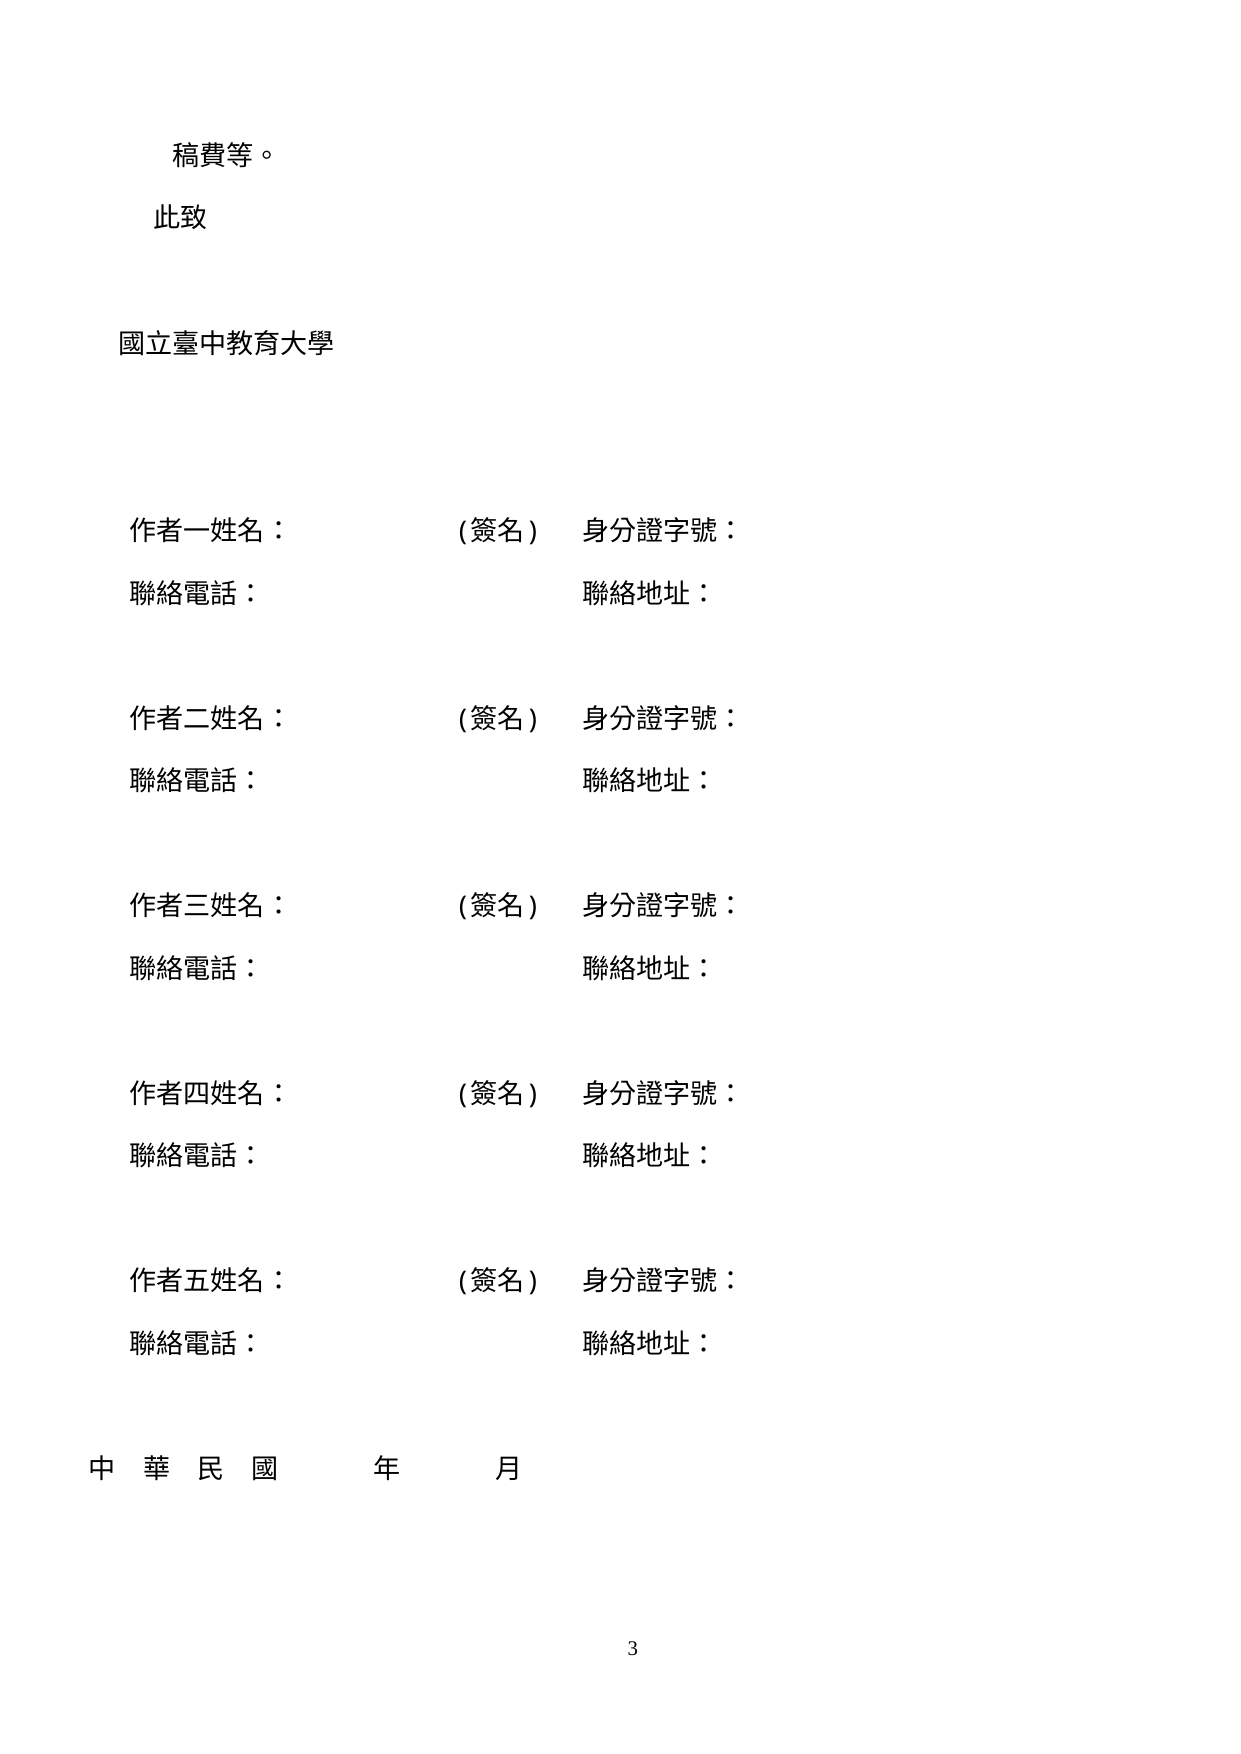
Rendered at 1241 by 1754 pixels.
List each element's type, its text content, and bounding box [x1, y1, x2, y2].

table_header 身分證字號： [571, 1050, 1024, 1112]
table_cell [118, 1175, 571, 1237]
table_cell 聯絡地址： [571, 737, 1024, 800]
table_cell 聯絡地址： [571, 550, 1024, 612]
table_header 作者三姓名： (簽名) [118, 862, 571, 925]
list 稿費等。 [118, 112, 1122, 175]
table_cell 聯絡地址： [571, 925, 1024, 987]
table_cell 聯絡電話： [118, 550, 571, 612]
table_cell [571, 1175, 1024, 1237]
table_cell 身分證字號： [571, 1237, 1024, 1300]
table_header 身分證字號： [571, 487, 1024, 550]
table_header 作者二姓名： (簽名) [118, 675, 571, 737]
table_cell 聯絡地址： [571, 1300, 1024, 1362]
table_header 作者四姓名： (簽名) [118, 1050, 571, 1112]
table_cell 作者五姓名： (簽名) [118, 1237, 571, 1300]
text 國立臺中教育大學 [118, 300, 1122, 362]
table_cell 聯絡電話： [118, 925, 571, 987]
table_cell 聯絡電話： [118, 737, 571, 800]
table_header 作者一姓名： (簽名) [118, 487, 571, 550]
text 此致 [118, 175, 1122, 237]
table_cell 聯絡電話： [118, 1112, 571, 1175]
table_header 身分證字號： [571, 862, 1024, 925]
text 中 華 民 國 年 月 [89, 1425, 1122, 1487]
table_header 身分證字號： [571, 675, 1024, 737]
table_cell 聯絡地址： [571, 1112, 1024, 1175]
table_cell 聯絡電話： [118, 1300, 571, 1362]
